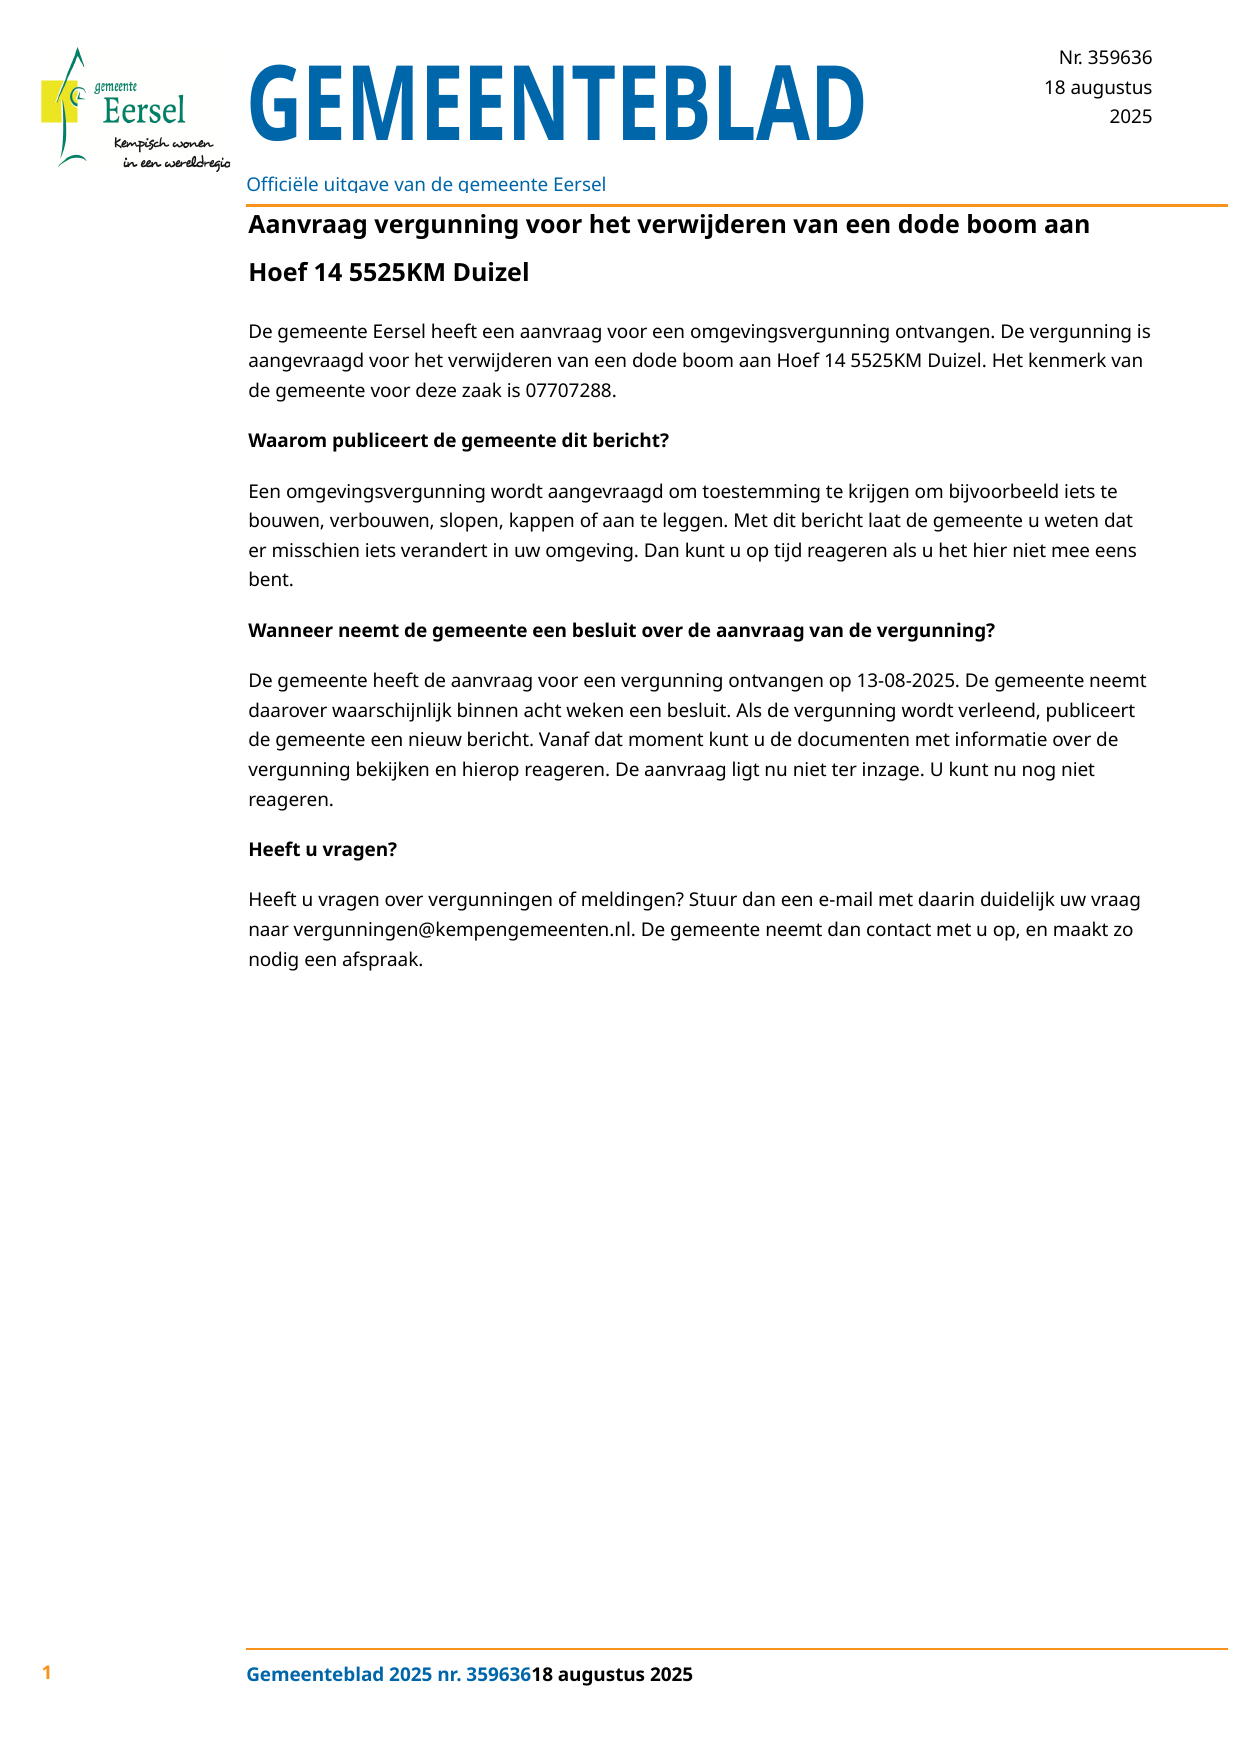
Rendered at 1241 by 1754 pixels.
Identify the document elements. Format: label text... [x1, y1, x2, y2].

text Waarom publiceert de gemeente dit bericht? [248, 427, 1152, 453]
text De gemeente Eersel heeft een aanvraag voor een omgevingsvergunning ontvangen. De vergunning is aangevraagd voor het verwijderen van een dode boom aan Hoef 14 5525KM Duizel. Het kenmerk van de gemeente voor deze zaak is 07707288. [248, 318, 1152, 403]
text Heeft u vragen? [248, 836, 1152, 862]
text Een omgevingsvergunning wordt aangevraagd om toestemming te krijgen om bijvoorbeeld iets te bouwen, verbouwen, slopen, kappen of aan te leggen. Met dit bericht laat de gemeente u weten dat er misschien iets verandert in uw omgeving. Dan kunt u op tijd reageren als u het hier niet mee eens bent. [248, 478, 1152, 592]
text Heeft u vragen over vergunningen of meldingen? Stuur dan een e-mail met daarin duidelijk uw vraag naar vergunningen@kempengemeenten.nl. De gemeente neemt dan contact met u op, en maakt zo nodig een afspraak. [248, 887, 1152, 972]
picture [41, 47, 231, 172]
text De gemeente heeft de aanvraag voor een vergunning ontvangen op 13-08-2025. De gemeente neemt daarover waarschijnlijk binnen acht weken een besluit. Als de vergunning wordt verleend, publiceert de gemeente een nieuw bericht. Vanaf dat moment kunt u de documenten met informatie over de vergunning bekijken en hierop reageren. De aanvraag ligt nu niet ter inzage. U kunt nu nog niet reageren. [248, 667, 1152, 812]
text Aanvraag vergunning voor het verwijderen van een dode boom aan Hoef 14 5525KM Duizel [248, 207, 1152, 288]
text Wanneer neemt de gemeente een besluit over de aanvraag van de vergunning? [248, 617, 1152, 643]
